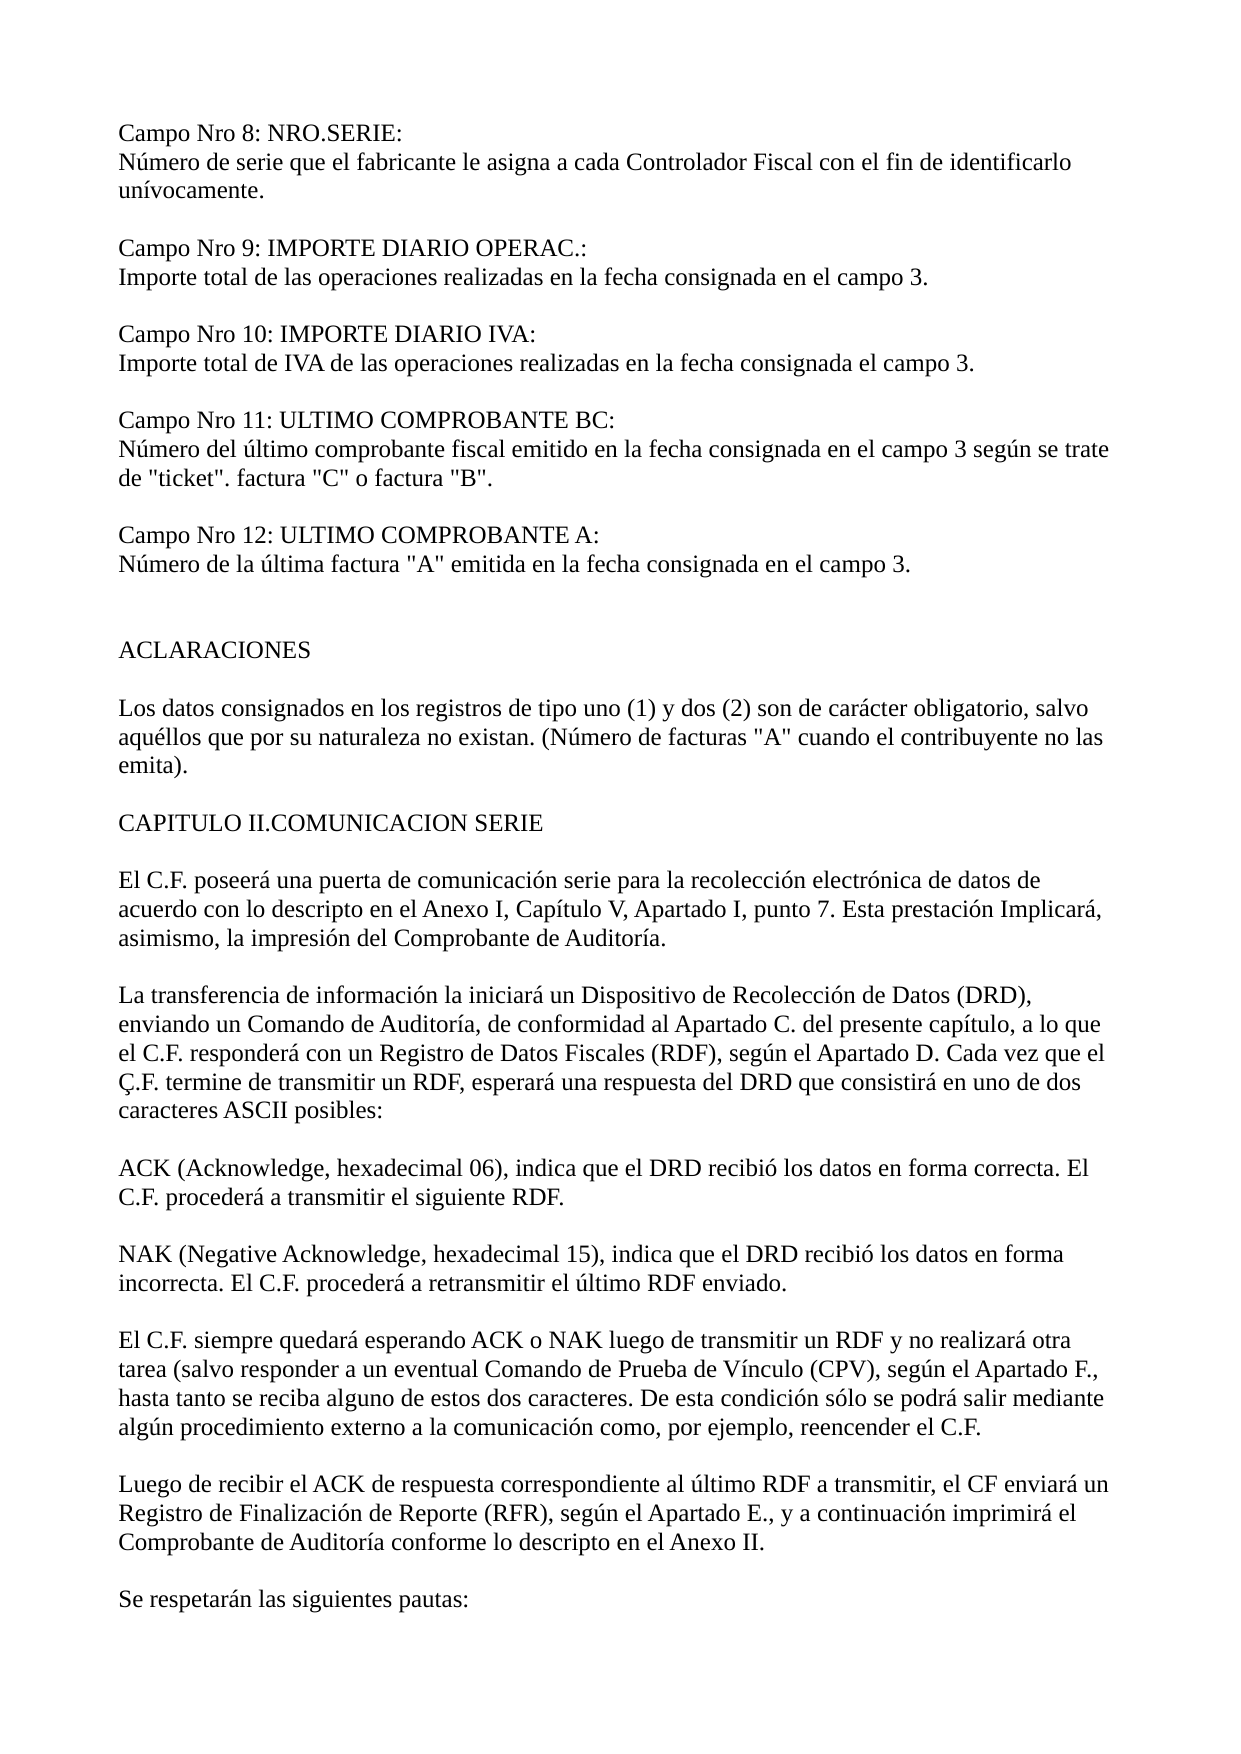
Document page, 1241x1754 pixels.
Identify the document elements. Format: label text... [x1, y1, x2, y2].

text ACLARACIONES [118, 636, 1122, 664]
text Campo Nro 9: IMPORTE DIARIO OPERAC.: [118, 233, 1122, 262]
text El C.F. poseerá una puerta de comunicación serie para la recolección electrónica de datos de acuerdo con lo descripto en el Anexo I, Capítulo V, Apartado I, punto 7. Esta prestación Implicará, asimismo, la impresión del Comprobante de Auditoría. [118, 866, 1122, 952]
text Campo Nro 10: IMPORTE DIARIO IVA: [118, 319, 1122, 348]
text Importe total de IVA de las operaciones realizadas en la fecha consignada el campo 3. [118, 348, 1122, 377]
text Campo Nro 12: ULTIMO COMPROBANTE A: [118, 521, 1122, 549]
text Los datos consignados en los registros de tipo uno (1) y dos (2) son de carácter obligatorio, salvo aquéllos que por su naturaleza no existan. (Número de facturas "A" cuando el contribuyente no las emita). [118, 693, 1122, 779]
text Número de la última factura "A" emitida en la fecha consignada en el campo 3. [118, 549, 1122, 578]
text NAK (Negative Acknowledge, hexadecimal 15), indica que el DRD recibió los datos en forma incorrecta. El C.F. procederá a retransmitir el último RDF enviado. [118, 1239, 1122, 1297]
text El C.F. siempre quedará esperando ACK o NAK luego de transmitir un RDF y no realizará otra tarea (salvo responder a un eventual Comando de Prueba de Vínculo (CPV), según el Apartado F., hasta tanto se reciba alguno de estos dos caracteres. De esta condición sólo se podrá salir mediante algún procedimiento externo a la comunicación como, por ejemplo, reencender el C.F. [118, 1326, 1122, 1441]
text Campo Nro 8: NRO.SERIE: [118, 118, 1122, 147]
text Número del último comprobante fiscal emitido en la fecha consignada en el campo 3 según se trate de "ticket". factura "C" o factura "B". [118, 434, 1122, 492]
text CAPITULO II.COMUNICACION SERIE [118, 808, 1122, 837]
text La transferencia de información la iniciará un Dispositivo de Recolección de Datos (DRD), enviando un Comando de Auditoría, de conformidad al Apartado C. del presente capítulo, a lo que el C.F. responderá con un Registro de Datos Fiscales (RDF), según el Apartado D. Cada vez que el Ç.F. termine de transmitir un RDF, esperará una respuesta del DRD que consistirá en uno de dos caracteres ASCII posibles: [118, 981, 1122, 1124]
text Se respetarán las siguientes pautas: [118, 1584, 1122, 1613]
text Importe total de las operaciones realizadas en la fecha consignada en el campo 3. [118, 262, 1122, 291]
text Número de serie que el fabricante le asigna a cada Controlador Fiscal con el fin de identificarlo unívocamente. [118, 147, 1122, 204]
text Luego de recibir el ACK de respuesta correspondiente al último RDF a transmitir, el CF enviará un Registro de Finalización de Reporte (RFR), según el Apartado E., y a continuación imprimirá el Comprobante de Auditoría conforme lo descripto en el Anexo II. [118, 1469, 1122, 1556]
text Campo Nro 11: ULTIMO COMPROBANTE BC: [118, 406, 1122, 434]
text ACK (Acknowledge, hexadecimal 06), indica que el DRD recibió los datos en forma correcta. El C.F. procederá a transmitir el siguiente RDF. [118, 1153, 1122, 1211]
